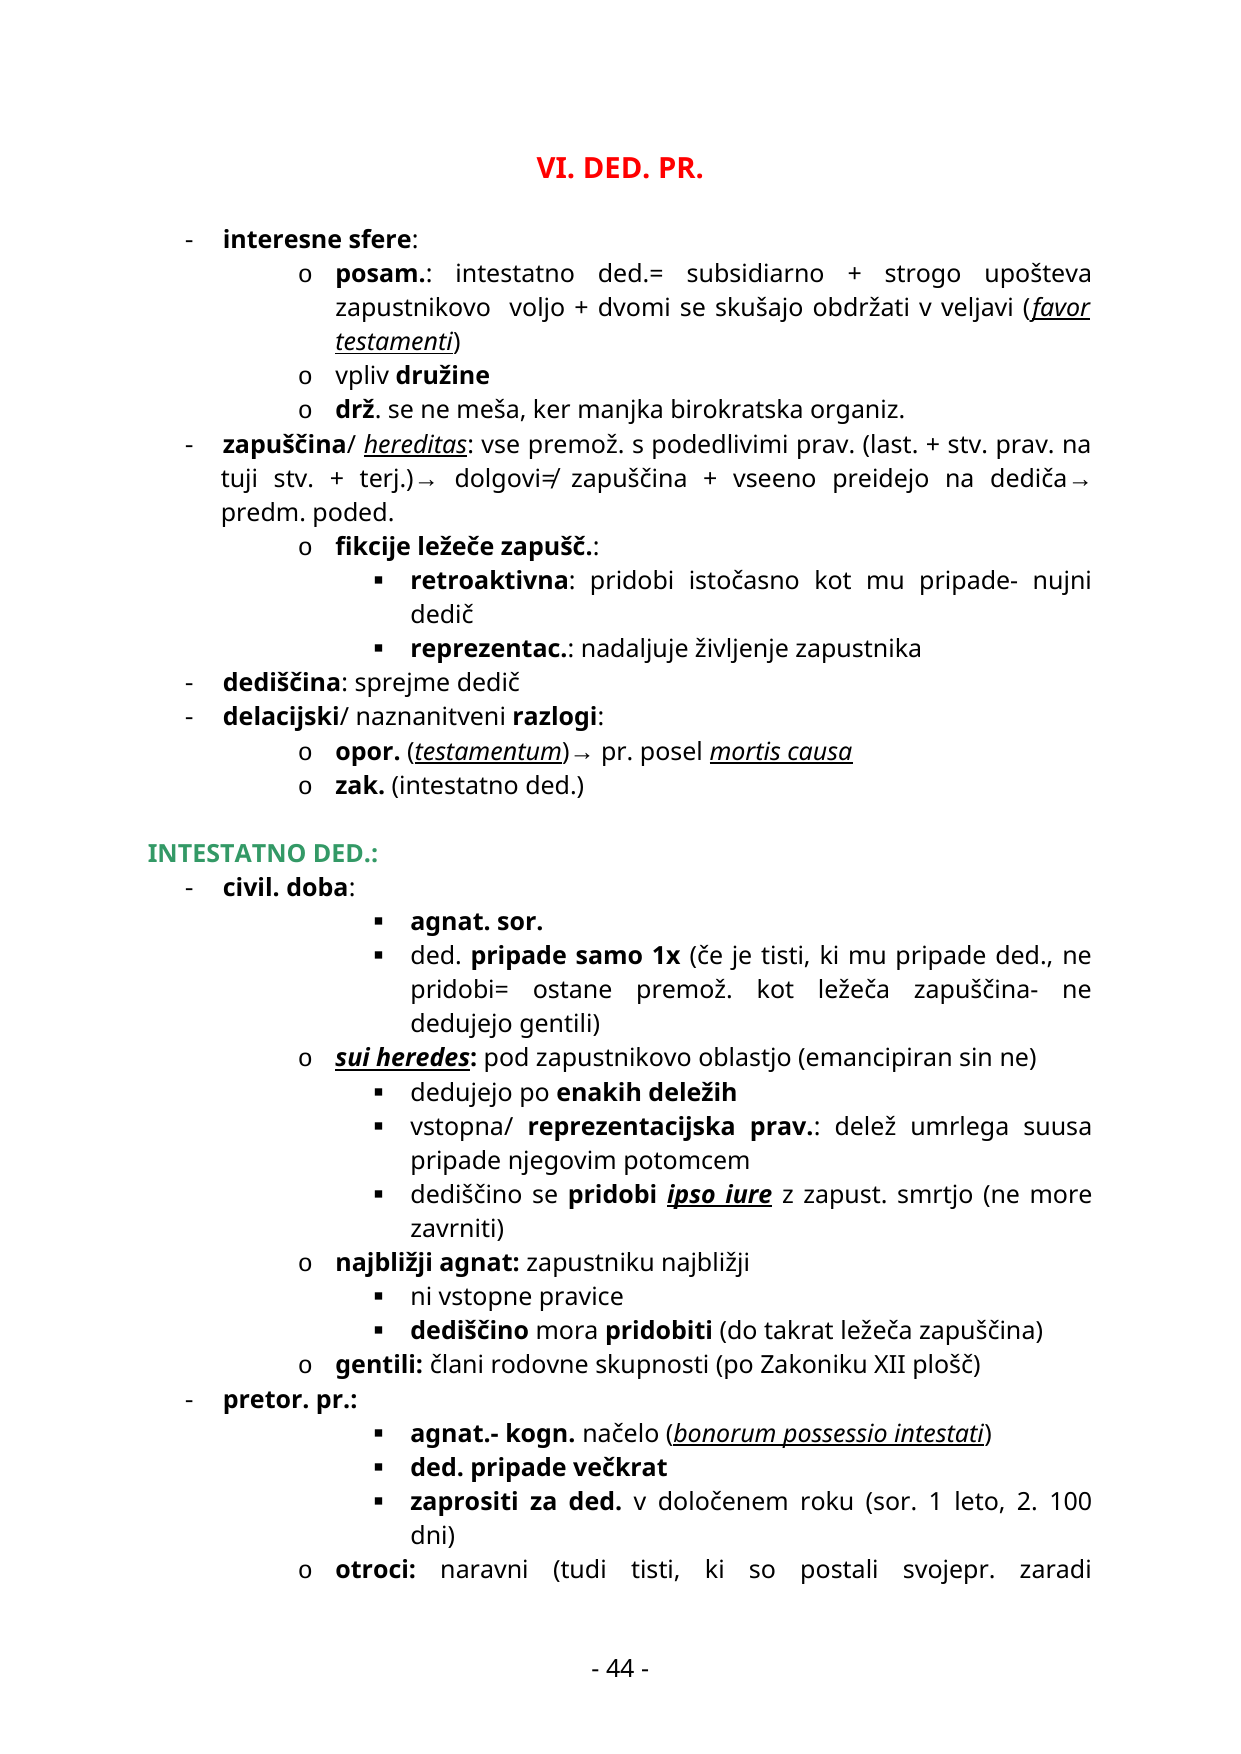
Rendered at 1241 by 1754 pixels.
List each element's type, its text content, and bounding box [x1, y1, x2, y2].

list sui heredes: pod zapustnikovo oblastjo (emancipiran sin ne) [298, 1040, 1093, 1074]
list zaprositi za ded. v določenem roku (sor. 1 leto, 2. 100 dni) [373, 1483, 1093, 1552]
list opor. (testamentum)→ pr. posel mortis causa [298, 733, 1093, 767]
list ded. pripade samo 1x (če je tisti, ki mu pripade ded., ne pridobi= ostane premož. kot ležeča zapuščina- ne dedujejo gentili) [373, 938, 1093, 1040]
list retroaktivna: pridobi istočasno kot mu pripade- nujni dedič [373, 563, 1093, 631]
list zapuščina/ hereditas: vse premož. s podedlivimi prav. (last. + stv. prav. na tuji stv. + terj.)→ dolgovi≠ zapuščina + vseeno preidejo na dediča→ predm. poded. [185, 426, 1093, 528]
list vpliv družine [298, 358, 1093, 392]
list vstopna/ reprezentacijska prav.: delež umrlega suusa pripade njegovim potomcem [373, 1108, 1093, 1177]
list ded. pripade večkrat [373, 1449, 1093, 1483]
list reprezentac.: nadaljuje življenje zapustnika [373, 631, 1093, 665]
list dediščino se pridobi ipso iure z zapust. smrtjo (ne more zavrniti) [373, 1177, 1093, 1245]
list otroci: naravni (tudi tisti, ki so postali svojepr. zaradi [298, 1552, 1093, 1586]
list dedujejo po enakih deležih [373, 1074, 1093, 1108]
list pretor. pr.: [185, 1381, 1093, 1415]
list najbližji agnat: zapustniku najbližji [298, 1245, 1093, 1279]
text VI. DED. PR. [148, 148, 1093, 187]
list gentili: člani rodovne skupnosti (po Zakoniku XII plošč) [298, 1347, 1093, 1381]
list ni vstopne pravice [373, 1279, 1093, 1313]
list civil. doba: [185, 870, 1093, 904]
list delacijski/ naznanitveni razlogi: [185, 699, 1093, 733]
list agnat.- kogn. načelo (bonorum possessio intestati) [373, 1415, 1093, 1449]
list dediščino mora pridobiti (do takrat ležeča zapuščina) [373, 1313, 1093, 1347]
list agnat. sor. [373, 904, 1093, 938]
list drž. se ne meša, ker manjka birokratska organiz. [298, 392, 1093, 426]
list zak. (intestatno ded.) [298, 767, 1093, 802]
list dediščina: sprejme dedič [185, 665, 1093, 699]
list interesne sfere: [185, 221, 1093, 255]
list posam.: intestatno ded.= subsidiarno + strogo upošteva zapustnikovo voljo + dvomi se skušajo obdržati v veljavi (favor testamenti) [298, 255, 1093, 358]
list fikcije ležeče zapušč.: [298, 528, 1093, 563]
text INTESTATNO DED.: [148, 836, 1093, 870]
